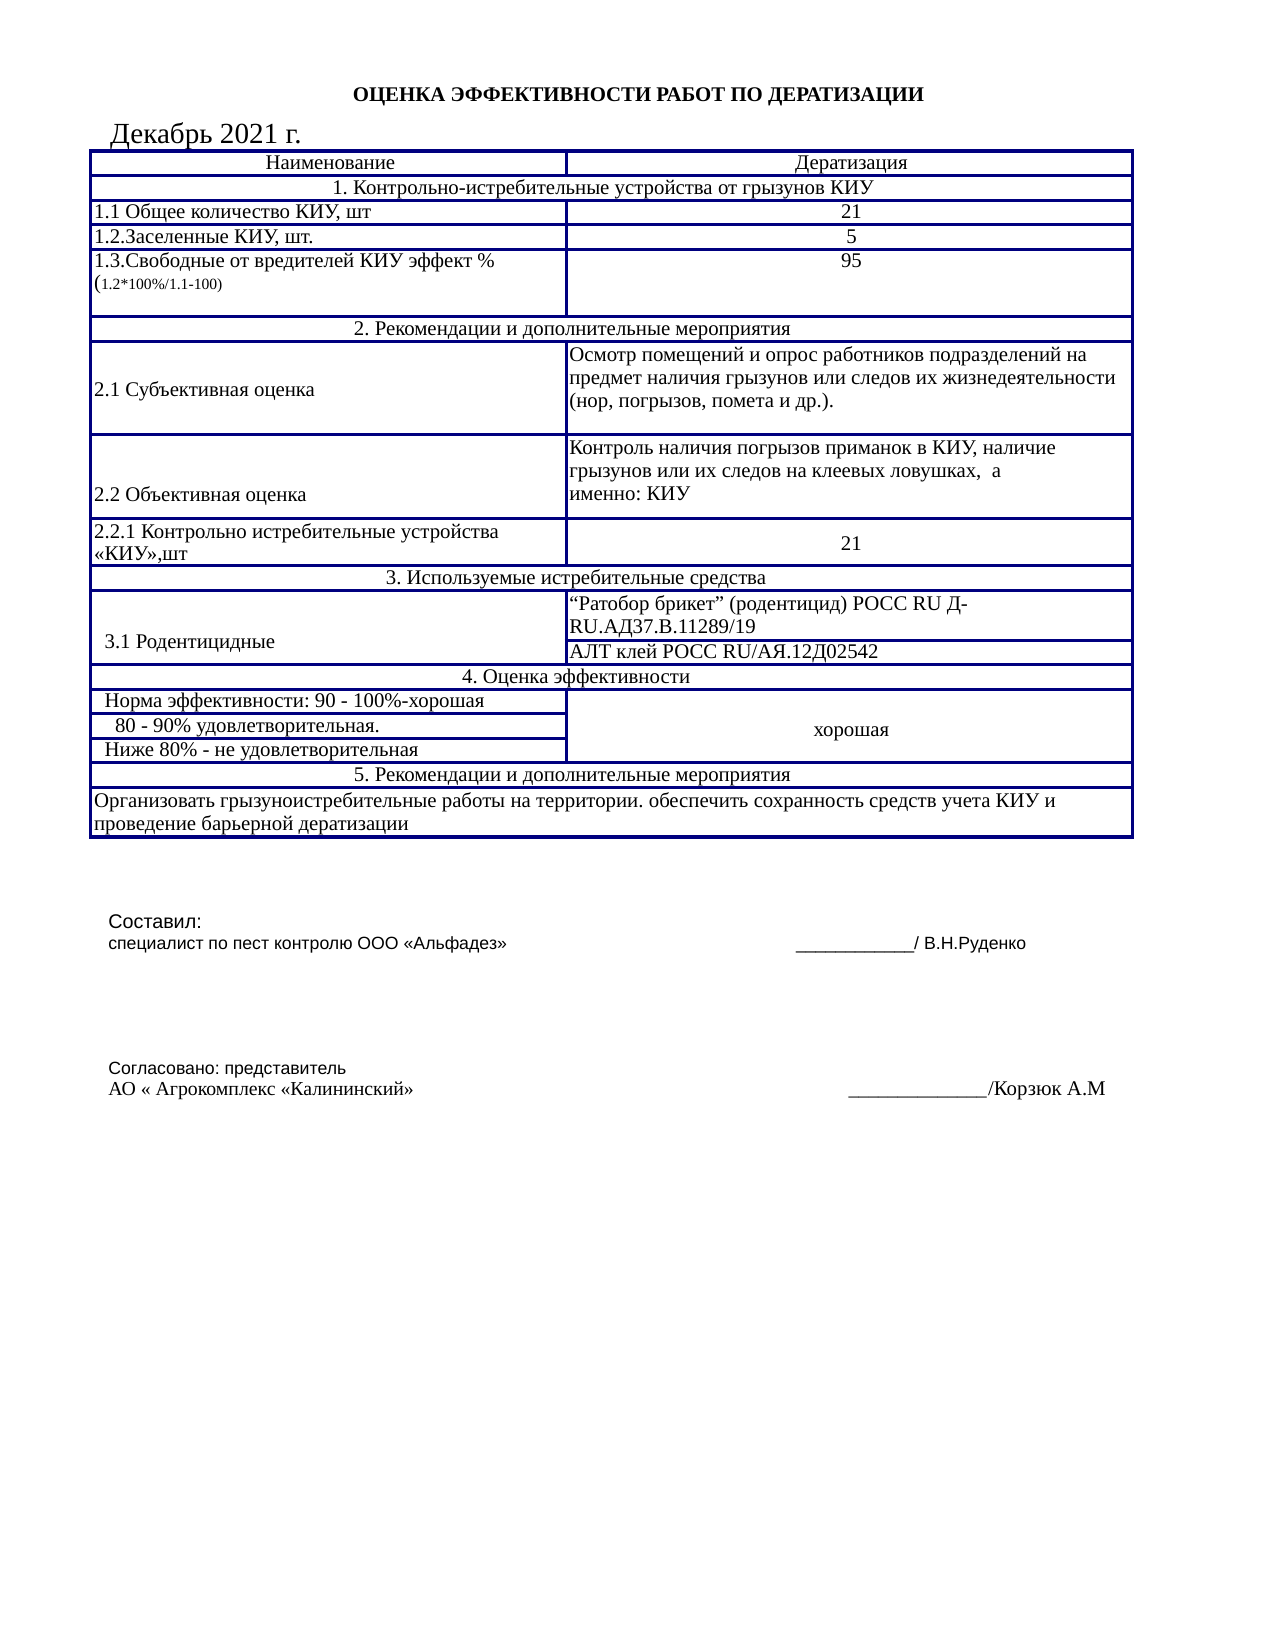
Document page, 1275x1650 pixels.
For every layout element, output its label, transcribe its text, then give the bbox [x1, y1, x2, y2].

table_cell хорошая [568, 691, 1131, 761]
table_cell 3.1 Родентицидные [92, 592, 565, 663]
table_cell 2.2.1 Контрольно истребительные устройства «КИУ»,шт [92, 520, 565, 564]
table_cell 5 [568, 226, 1131, 248]
text ОЦЕНКА ЭФФЕКТИВНОСТИ РАБОТ ПО ДЕРАТИЗАЦИИ [347, 82, 930, 106]
table_cell Осмотр помещений и опрос работников подразделений на предмет наличия грызунов или следов их жизнедеятельности (нор, погрызов, помета и др.). [568, 343, 1131, 433]
table_cell 1.3.Свободные от вредителей КИУ эффект % (1.2*100%/1.1-100) [92, 251, 565, 315]
table_header Дератизация [568, 153, 1131, 174]
table_cell 80 - 90% удовлетворительная. [92, 715, 565, 737]
table_cell Организовать грызуноистребительные работы на территории. обеспечить сохранность средств учета КИУ и проведение барьерной дератизации [92, 789, 1131, 835]
table_cell Норма эффективности: 90 - 100%-хорошая [92, 691, 565, 712]
table_cell 21 [568, 520, 1131, 564]
text Составил: [108, 911, 1204, 933]
table_header Наименование [92, 153, 565, 174]
text специалист по пест контролю ООО «Альфадез» ____________/ В.Н.Руденко [108, 933, 1204, 954]
table_cell Контроль наличия погрызов приманок в КИУ, наличие грызунов или их следов на клеевых ловушках, а именно: КИУ [568, 436, 1131, 517]
table_cell 1.1 Общее количество КИУ, шт [92, 202, 565, 223]
table_cell 95 [568, 251, 1131, 315]
table_cell 2. Рекомендации и дополнительные мероприятия [92, 318, 1131, 340]
table_cell “Ратобор брикет” (родентицид) РОСС RU Д- RU.АД37.В.11289/19 [568, 592, 1131, 639]
table_cell 2.1 Субъективная оценка [92, 343, 565, 433]
table_cell 2.2 Объективная оценка [92, 436, 565, 517]
text Декабрь 2021 г. [110, 116, 1204, 149]
table_cell 3. Используемые истребительные средства [92, 567, 1131, 589]
table_cell Ниже 80% - не удовлетворительная [92, 740, 565, 761]
text АО « Агрокомплекс «Калининский» ______________/Корзюк А.М [108, 1078, 1204, 1100]
text Согласовано: представитель [108, 1057, 922, 1078]
table_cell 5. Рекомендации и дополнительные мероприятия [92, 764, 1131, 786]
table_cell 1.2.Заселенные КИУ, шт. [92, 226, 565, 248]
table_cell АЛТ клей РОСС RU/АЯ.12Д02542 [568, 642, 1131, 663]
table_cell 1. Контрольно-истребительные устройства от грызунов КИУ [92, 177, 1131, 198]
table_cell 21 [568, 202, 1131, 223]
table_cell 4. Оценка эффективности [92, 666, 1131, 687]
